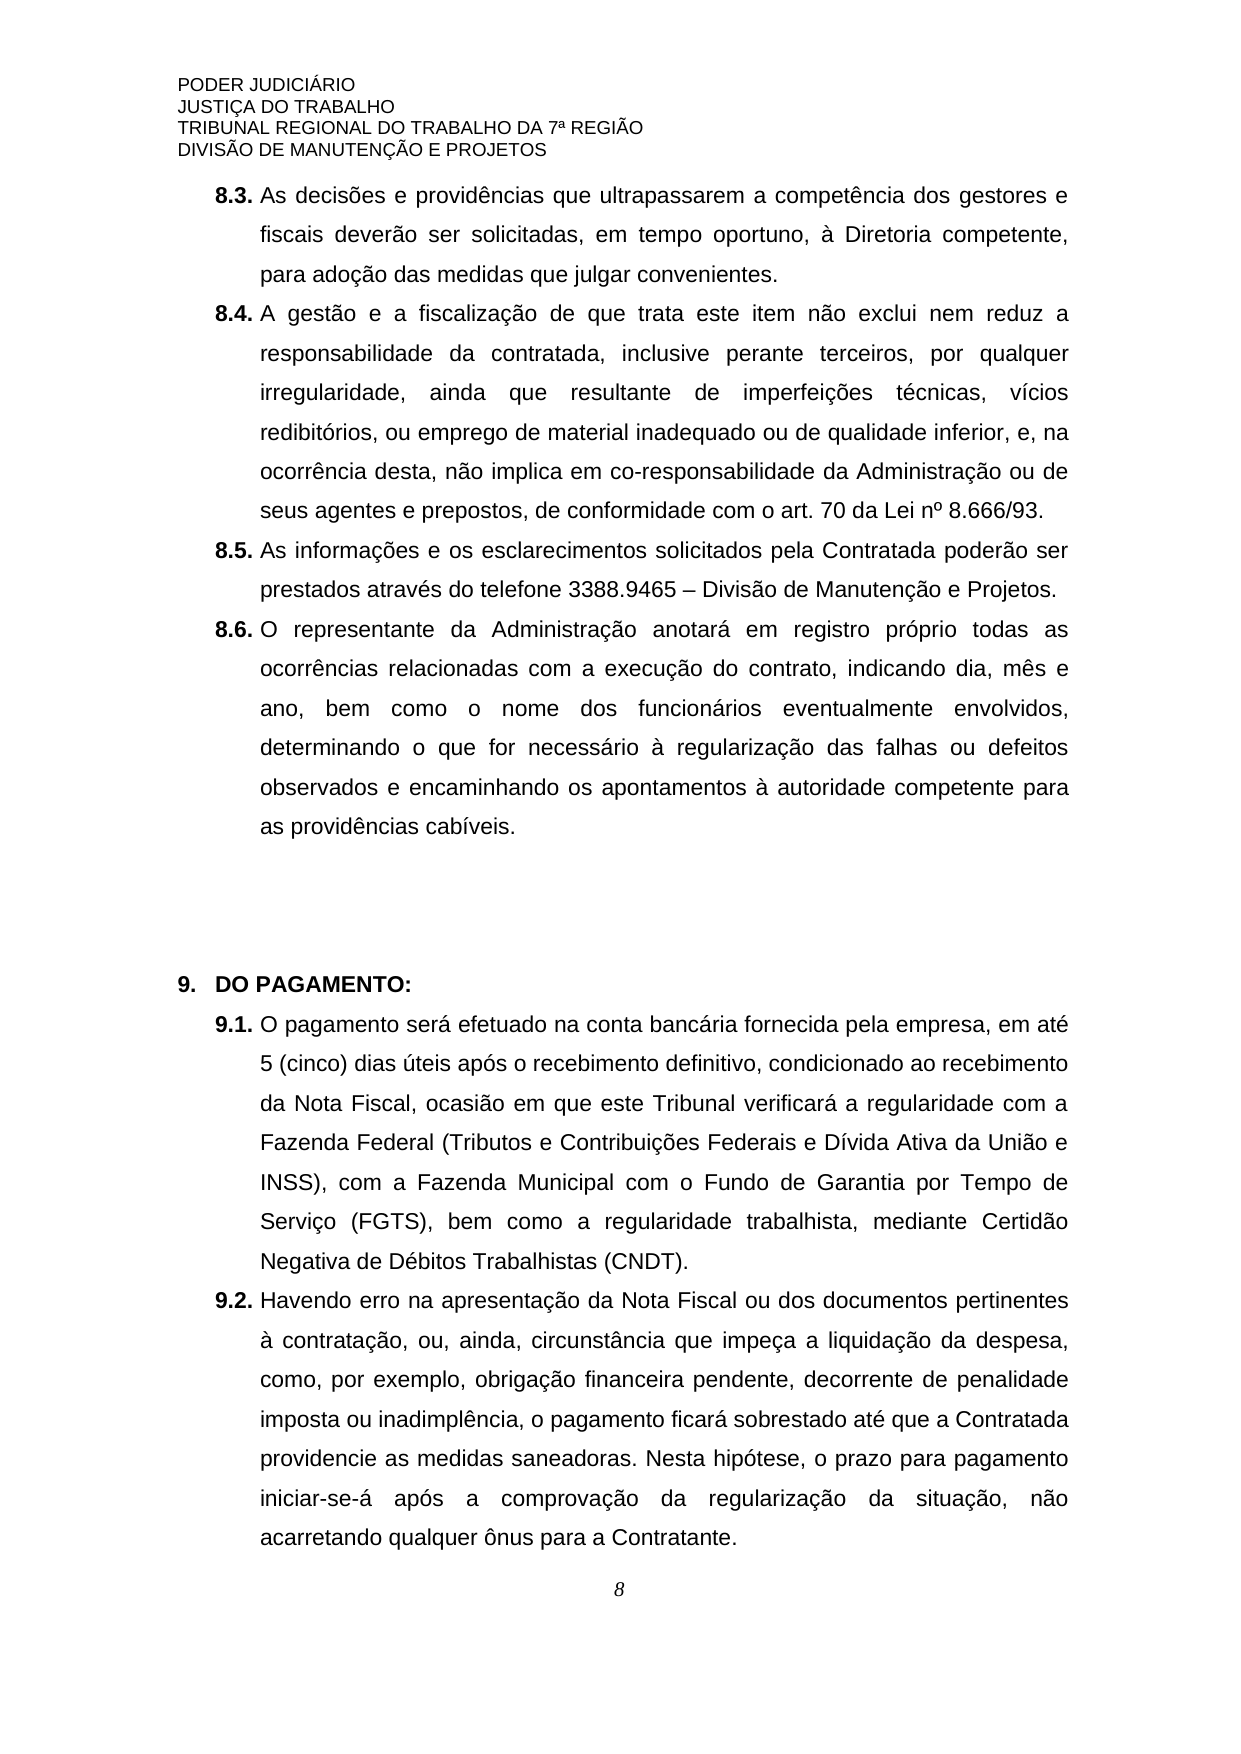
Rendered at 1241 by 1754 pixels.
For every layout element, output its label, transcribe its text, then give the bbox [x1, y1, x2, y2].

list DO PAGAMENTO: [177, 971, 1069, 998]
list As decisões e providências que ultrapassarem a competência dos gestores e fiscais deverão ser solicitadas, em tempo oportuno, à Diretoria competente, para adoção das medidas que julgar convenientes. [215, 182, 1069, 287]
list As informações e os esclarecimentos solicitados pela Contratada poderão ser prestados através do telefone 3388.9465 – Divisão de Manutenção e Projetos. [215, 537, 1069, 603]
list O pagamento será efetuado na conta bancária fornecida pela empresa, em até 5 (cinco) dias úteis após o recebimento definitivo, condicionado ao recebimento da Nota Fiscal, ocasião em que este Tribunal verificará a regularidade com a Fazenda Federal (Tributos e Contribuições Federais e Dívida Ativa da União e INSS), com a Fazenda Municipal com o Fundo de Garantia por Tempo de Serviço (FGTS), bem como a regularidade trabalhista, mediante Certidão Negativa de Débitos Trabalhistas (CNDT). [215, 1011, 1069, 1274]
list O representante da Administração anotará em registro próprio todas as ocorrências relacionadas com a execução do contrato, indicando dia, mês e ano, bem como o nome dos funcionários eventualmente envolvidos, determinando o que for necessário à regularização das falhas ou defeitos observados e encaminhando os apontamentos à autoridade competente para as providências cabíveis. [215, 616, 1069, 840]
list A gestão e a fiscalização de que trata este item não exclui nem reduz a responsabilidade da contratada, inclusive perante terceiros, por qualquer irregularidade, ainda que resultante de imperfeições técnicas, vícios redibitórios, ou emprego de material inadequado ou de qualidade inferior, e, na ocorrência desta, não implica em co-responsabilidade da Administração ou de seus agentes e prepostos, de conformidade com o art. 70 da Lei nº 8.666/93. [215, 300, 1069, 524]
list Havendo erro na apresentação da Nota Fiscal ou dos documentos pertinentes à contratação, ou, ainda, circunstância que impeça a liquidação da despesa, como, por exemplo, obrigação financeira pendente, decorrente de penalidade imposta ou inadimplência, o pagamento ficará sobrestado até que a Contratada providencie as medidas saneadoras. Nesta hipótese, o prazo para pagamento iniciar-se-á após a comprovação da regularização da situação, não acarretando qualquer ônus para a Contratante. [215, 1287, 1069, 1550]
